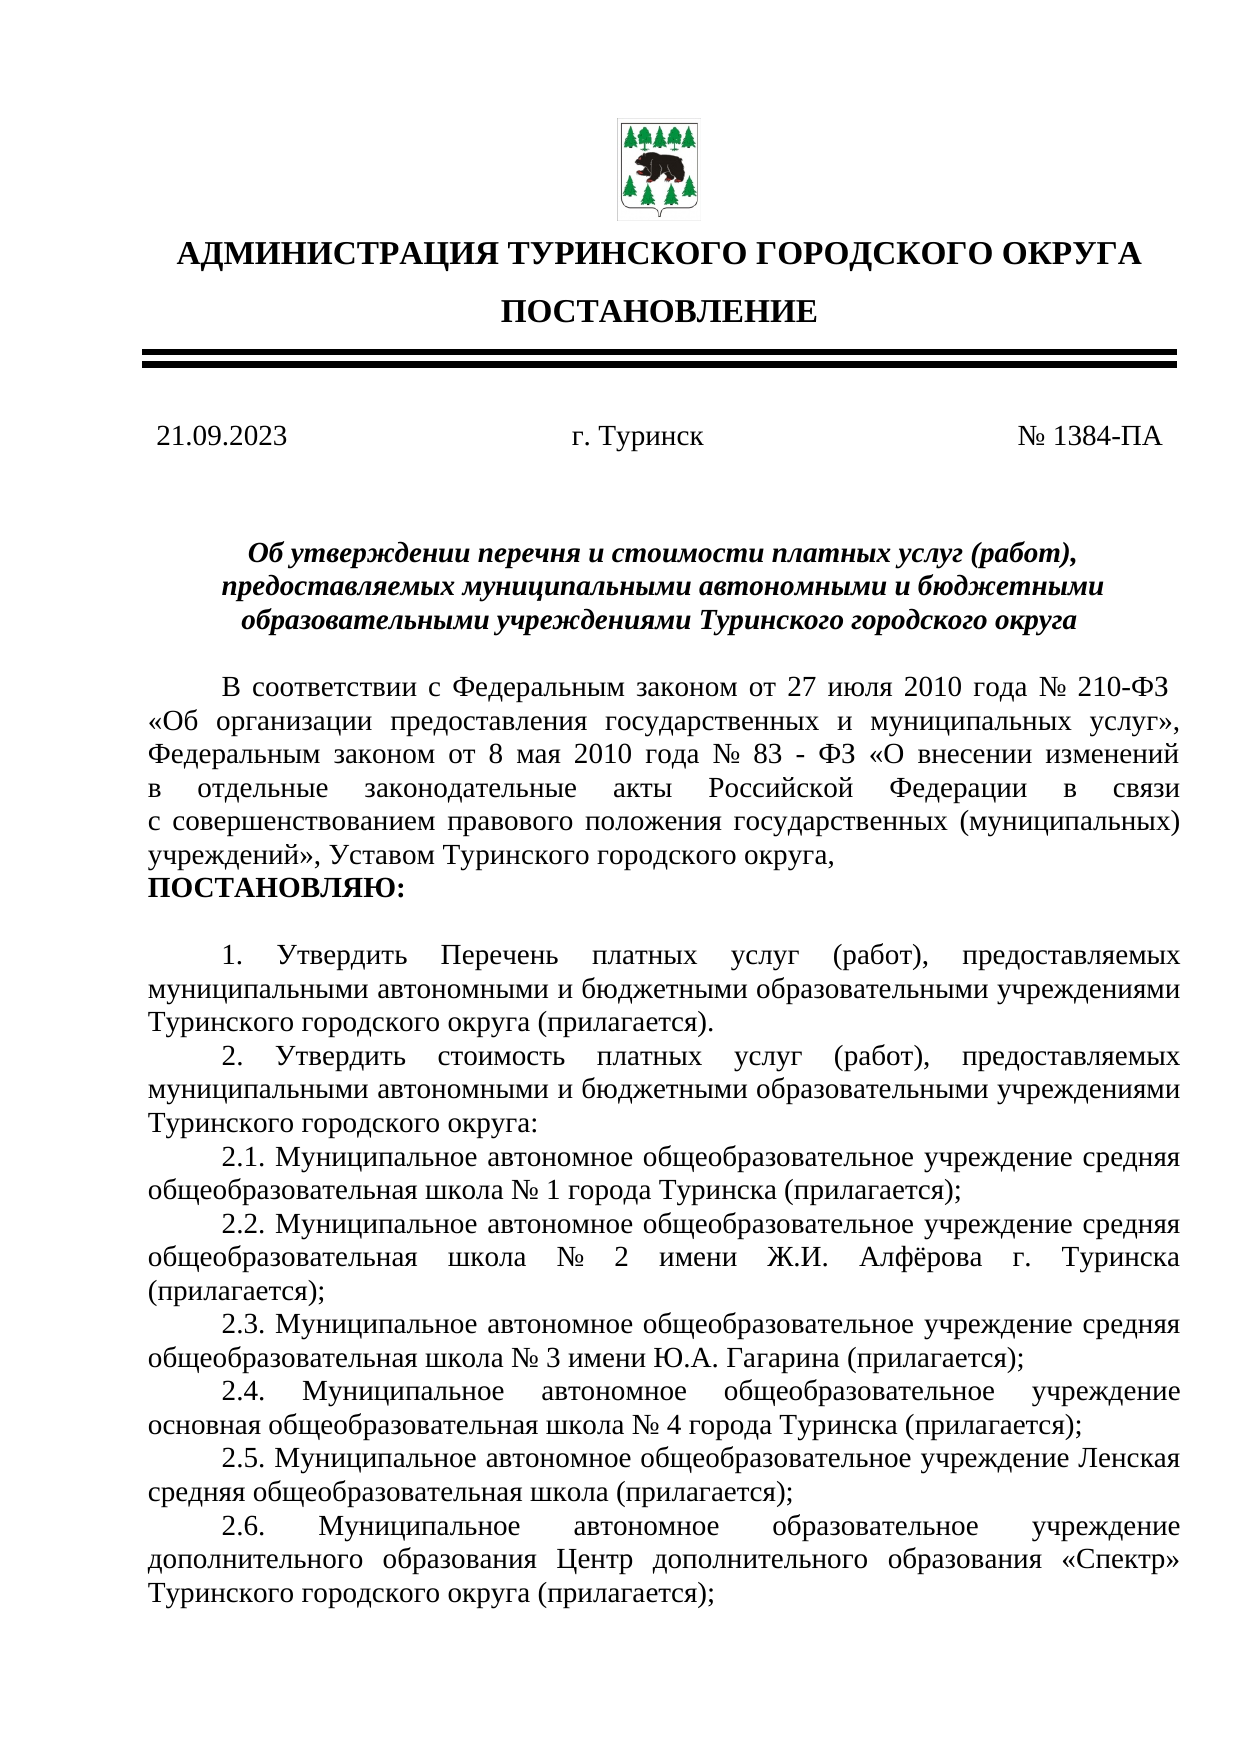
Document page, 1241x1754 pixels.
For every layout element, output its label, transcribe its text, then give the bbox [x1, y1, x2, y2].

text 2.1. Муниципальное автономное общеобразовательное учреждение средняя общеобразовательная школа № 1 города Туринска (прилагается); [148, 1139, 1181, 1206]
text 2. Утвердить стоимость платных услуг (работ), предоставляемых муниципальными автономными и бюджетными образовательными учреждениями Туринского городского округа: [148, 1038, 1181, 1139]
text В соответствии с Федеральным законом от 27 июля 2010 года № 210-ФЗ «Об организации предоставления государственных и муниципальных услуг», Федеральным законом от 8 мая 2010 года № 83 - ФЗ «О внесении изменений в отдельные законодательные акты Российской Федерации в связи с совершенствованием правового положения государственных (муниципальных) учреждений», Уставом Туринского городского округа, [148, 669, 1181, 870]
table_header АДМИНИСТРАЦИЯ ТУРИНСКОГО ГОРОДСКОГО ОКРУГА ПОСТАНОВЛЕНИЕ [142, 118, 1177, 349]
picture [617, 118, 701, 221]
text 1. Утвердить Перечень платных услуг (работ), предоставляемых муниципальными автономными и бюджетными образовательными учреждениями Туринского городского округа (прилагается). [148, 937, 1181, 1038]
table_cell [142, 355, 1177, 361]
table_cell 21.09.2023 г. Туринск № 1384-ПА [142, 368, 1177, 468]
text ПОСТАНОВЛЯЮ: [148, 870, 1181, 904]
text 2.5. Муниципальное автономное общеобразовательное учреждение Ленская средняя общеобразовательная школа (прилагается); [148, 1441, 1181, 1508]
text Об утверждении перечня и стоимости платных услуг (работ), предоставляемых муниципальными автономными и бюджетными образовательными учреждениями Туринского городского округа [148, 535, 1181, 669]
text 2.4. Муниципальное автономное общеобразовательное учреждение основная общеобразовательная школа № 4 города Туринска (прилагается); [148, 1373, 1181, 1441]
text 2.6. Муниципальное автономное образовательное учреждение дополнительного образования Центр дополнительного образования «Спектр» Туринского городского округа (прилагается); [148, 1508, 1181, 1608]
text 2.2. Муниципальное автономное общеобразовательное учреждение средняя общеобразовательная школа № 2 имени Ж.И. Алфёрова г. Туринска (прилагается); [148, 1206, 1181, 1306]
text 2.3. Муниципальное автономное общеобразовательное учреждение средняя общеобразовательная школа № 3 имени Ю.А. Гагарина (прилагается); [148, 1306, 1181, 1373]
